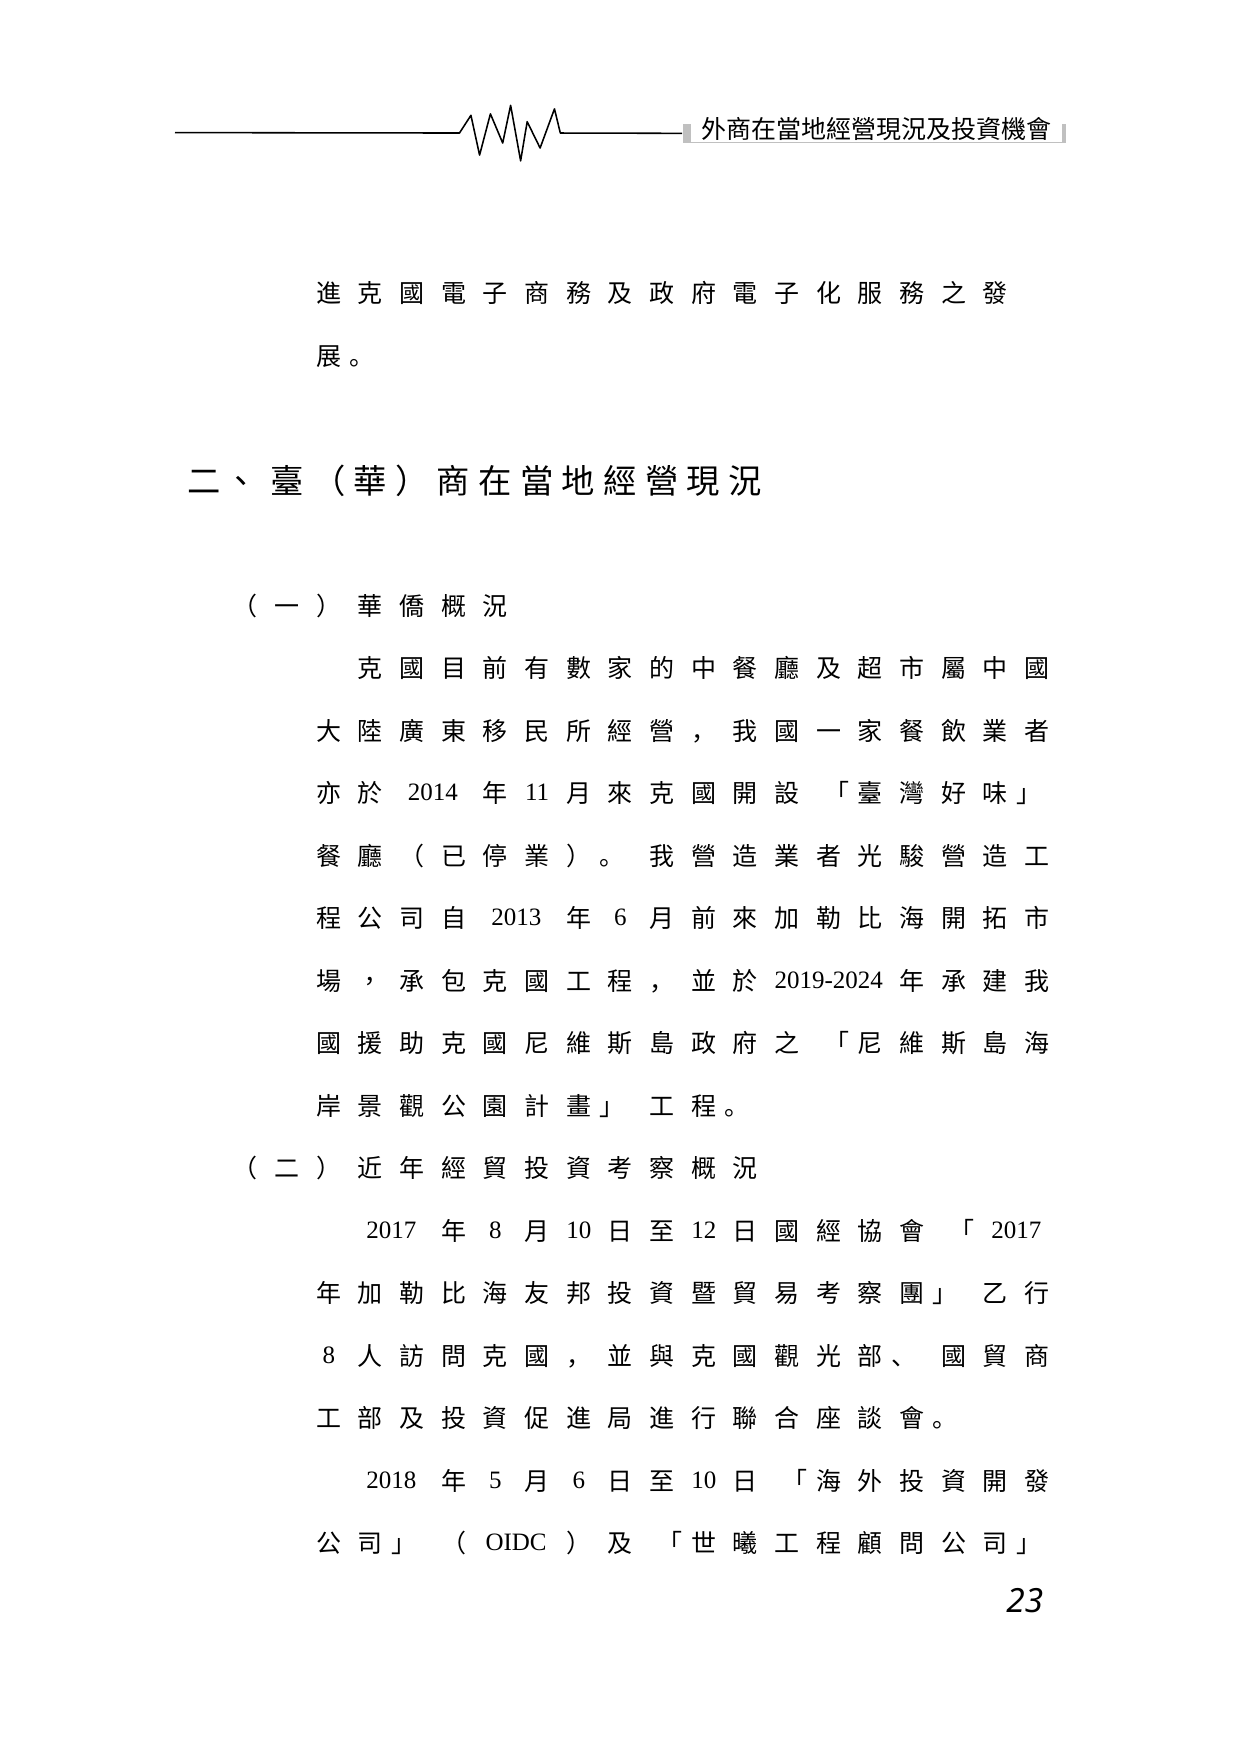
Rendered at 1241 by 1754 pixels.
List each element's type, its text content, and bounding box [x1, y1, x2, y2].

text （二）近年經貿投資考察概況 [207, 1125, 1058, 1188]
text 進克國電子商務及政府電子化服務之發展。 [281, 250, 1058, 375]
text 2017年8月10日至12日國經協會「2017年加勒比海友邦投資暨貿易考察團」乙行8人訪問克國，並與克國觀光部、國貿商工部及投資促進局進行聯合座談會。 [281, 1188, 1058, 1438]
text 克國目前有數家的中餐廳及超市屬中國大陸廣東移民所經營，我國一家餐飲業者亦於2014年11月來克國開設「臺灣好味」餐廳（已停業）。我營造業者光駿營造工程公司自2013年6月前來加勒比海開拓市場，承包克國工程，並於2019-2024年承建我國援助克國尼維斯島政府之「尼維斯島海岸景觀公園計畫」工程。 [281, 625, 1058, 1125]
text （一）華僑概況 [207, 563, 1058, 625]
text 二、臺（華）商在當地經營現況 [183, 438, 1058, 500]
text 2018年5月6日至10日「海外投資開發公司」（OIDC）及「世曦工程顧問公司」 [281, 1438, 1058, 1563]
